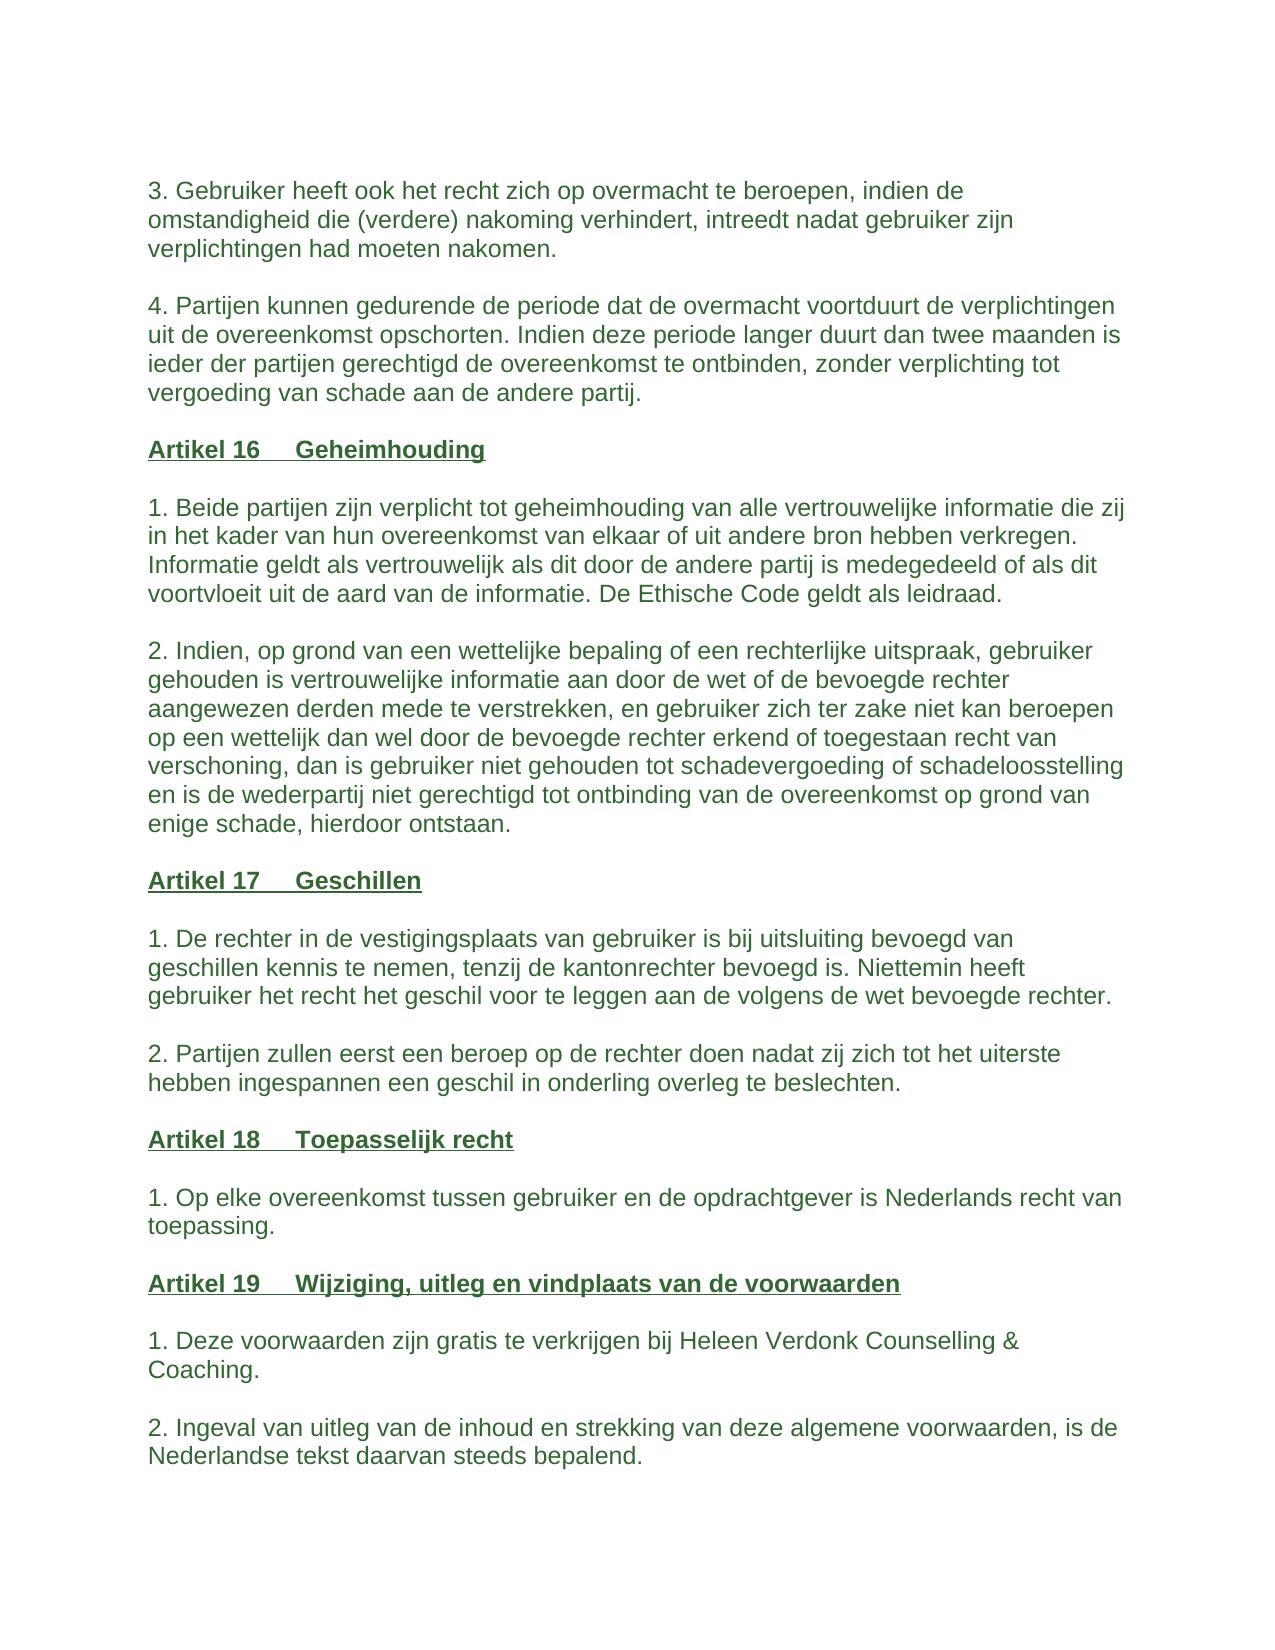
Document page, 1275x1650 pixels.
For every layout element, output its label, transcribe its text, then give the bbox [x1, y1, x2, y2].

text 1. Beide partijen zijn verplicht tot geheimhouding van alle vertrouwelijke informatie die zij in het kader van hun overeenkomst van elkaar of uit andere bron hebben verkregen. Informatie geldt als vertrouwelijk als dit door de andere partij is medegedeeld of als dit voortvloeit uit de aard van de informatie. De Ethische Code geldt als leidraad. [148, 493, 1127, 608]
text Artikel 19 Wijziging, uitleg en vindplaats van de voorwaarden [148, 1269, 1127, 1298]
text 2. Ingeval van uitleg van de inhoud en strekking van deze algemene voorwaarden, is de Nederlandse tekst daarvan steeds bepalend. [148, 1413, 1127, 1470]
text 1. Deze voorwaarden zijn gratis te verkrijgen bij Heleen Verdonk Counselling & Coaching. [148, 1326, 1127, 1384]
text 2. Partijen zullen eerst een beroep op de rechter doen nadat zij zich tot het uiterste hebben ingespannen een geschil in onderling overleg te beslechten. [148, 1039, 1127, 1096]
text Artikel 16 Geheimhouding [148, 435, 1127, 464]
text 2. Indien, op grond van een wettelijke bepaling of een rechterlijke uitspraak, gebruiker gehouden is vertrouwelijke informatie aan door de wet of de bevoegde rechter aangewezen derden mede te verstrekken, en gebruiker zich ter zake niet kan beroepen op een wettelijk dan wel door de bevoegde rechter erkend of toegestaan recht van verschoning, dan is gebruiker niet gehouden tot schadevergoeding of schadeloosstelling en is de wederpartij niet gerechtigd tot ontbinding van de overeenkomst op grond van enige schade, hierdoor ontstaan. [148, 636, 1127, 838]
text Artikel 18 Toepasselijk recht [148, 1125, 1127, 1154]
text 1. Op elke overeenkomst tussen gebruiker en de opdrachtgever is Nederlands recht van toepassing. [148, 1183, 1127, 1240]
text 3. Gebruiker heeft ook het recht zich op overmacht te beroepen, indien de omstandigheid die (verdere) nakoming verhindert, intreedt nadat gebruiker zijn verplichtingen had moeten nakomen. [148, 176, 1127, 263]
text 4. Partijen kunnen gedurende de periode dat de overmacht voortduurt de verplichtingen uit de overeenkomst opschorten. Indien deze periode langer duurt dan twee maanden is ieder der partijen gerechtigd de overeenkomst te ontbinden, zonder verplichting tot vergoeding van schade aan de andere partij. [148, 291, 1127, 406]
text 1. De rechter in de vestigingsplaats van gebruiker is bij uitsluiting bevoegd van geschillen kennis te nemen, tenzij de kantonrechter bevoegd is. Niettemin heeft gebruiker het recht het geschil voor te leggen aan de volgens de wet bevoegde rechter. [148, 924, 1127, 1010]
text Artikel 17 Geschillen [148, 866, 1127, 895]
